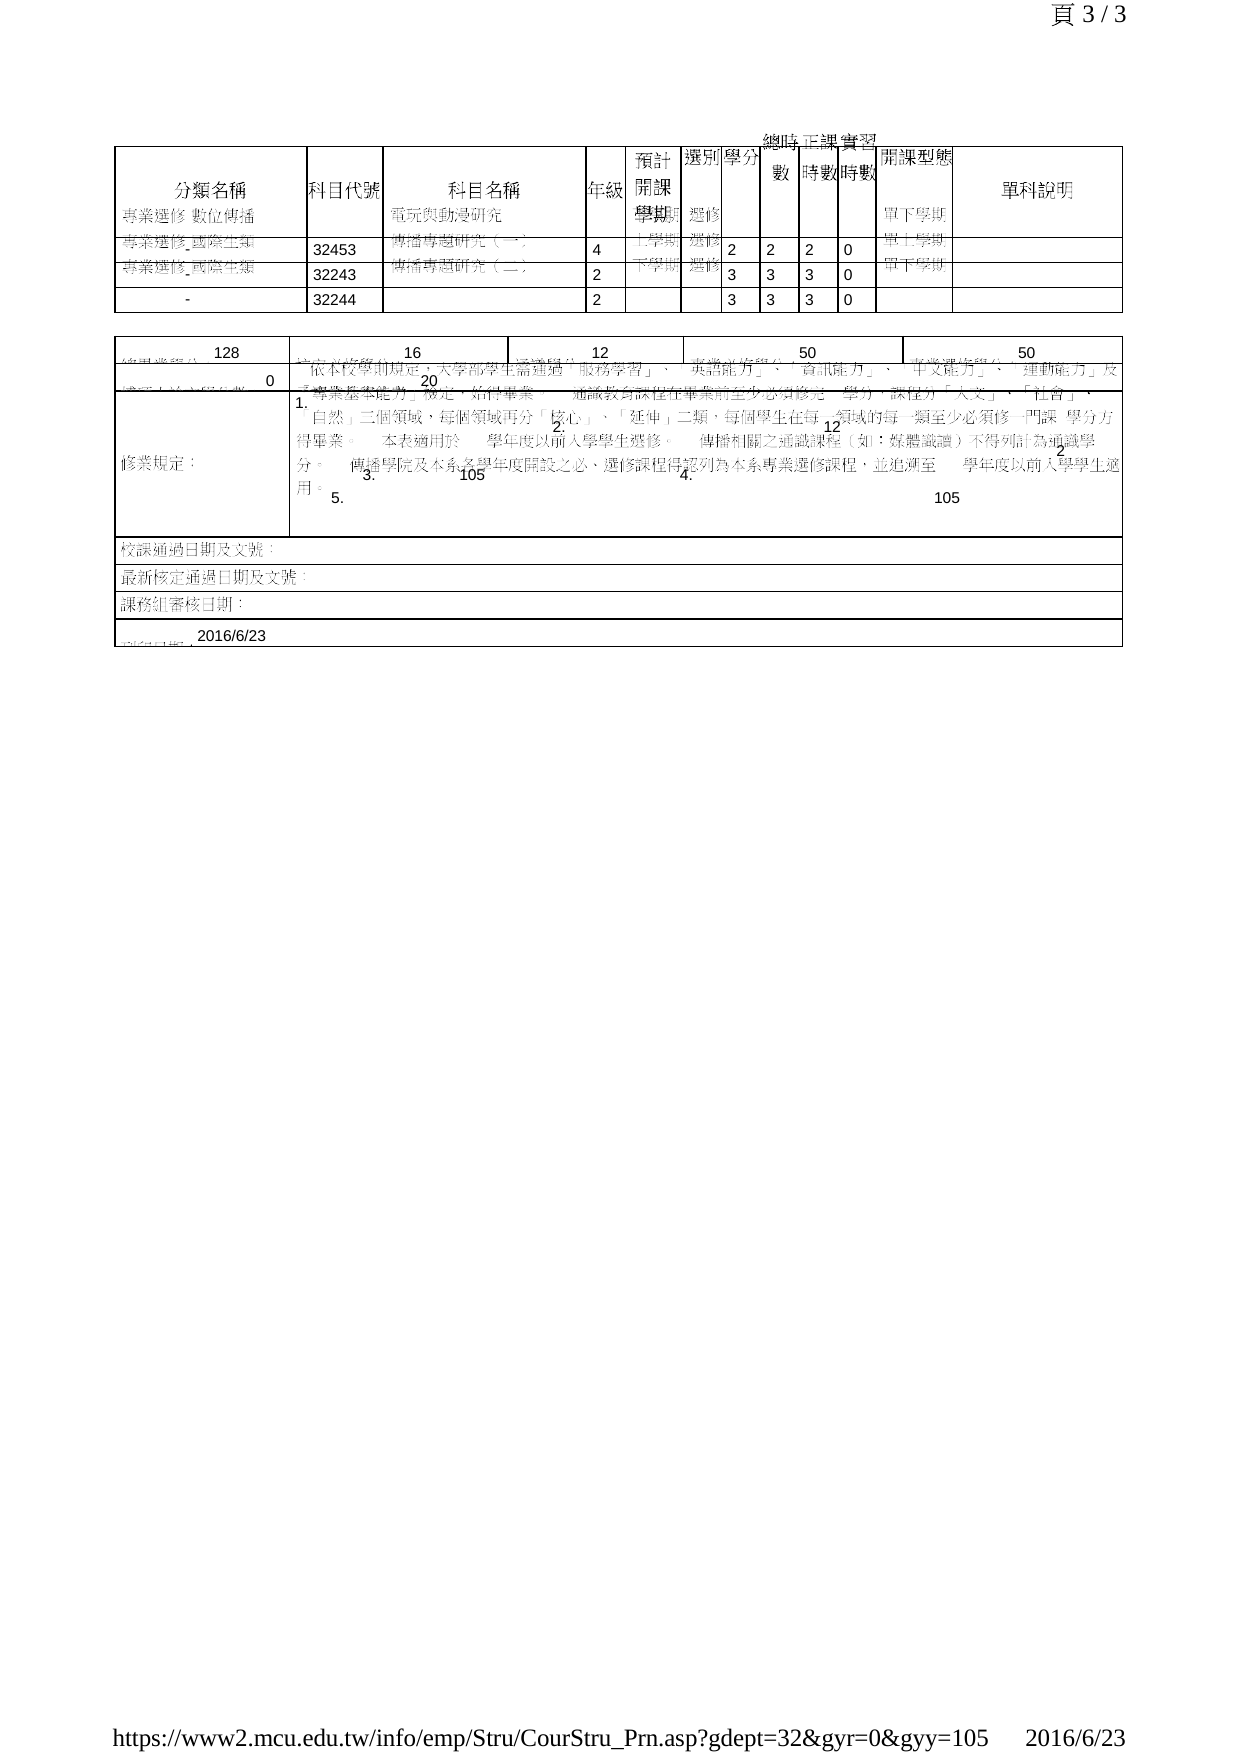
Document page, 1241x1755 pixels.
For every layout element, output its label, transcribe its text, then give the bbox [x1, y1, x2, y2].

table_cell 32244 [308, 288, 382, 311]
table_header 50 [904, 337, 1122, 363]
table_cell 2 [761, 238, 798, 261]
table_cell 3 [761, 263, 798, 286]
table_cell [626, 263, 680, 286]
table_header [116, 147, 306, 236]
table_cell [953, 288, 1122, 311]
table_cell - [116, 288, 306, 311]
table_header [722, 147, 759, 236]
table_cell 2 [722, 238, 759, 261]
table_cell 0 [839, 238, 875, 261]
table_cell [682, 238, 721, 261]
table_cell [384, 288, 585, 311]
table_cell [116, 592, 1122, 618]
table_cell - [116, 238, 306, 261]
table_cell 3 [800, 263, 837, 286]
table_header [384, 147, 585, 236]
table_cell - [232, 263, 242, 273]
table_cell 3 [761, 288, 798, 311]
table_cell [877, 263, 952, 286]
table_cell 1. 2. 12 2 3. 105 4. 5. 105 [290, 392, 1122, 536]
table_header [626, 147, 680, 236]
table_header 16 [290, 337, 507, 363]
table_cell - [232, 238, 242, 247]
table_header [953, 147, 1122, 236]
table_cell - [116, 263, 306, 286]
table_cell 2 [587, 263, 625, 286]
table_header [877, 147, 952, 236]
table_header [761, 147, 798, 236]
table_header [682, 147, 721, 236]
table_cell [877, 238, 952, 261]
table_cell 32453 [308, 238, 382, 261]
table_header 12 [509, 337, 683, 363]
table_cell 20 [290, 364, 1122, 390]
table_cell 2 [800, 238, 837, 261]
table_cell [116, 565, 1122, 591]
table_header [308, 147, 382, 236]
table_cell 3 [722, 288, 759, 311]
table_header 128 [116, 337, 289, 363]
table_cell [682, 288, 721, 311]
table_cell [626, 288, 680, 311]
table_cell [877, 288, 952, 311]
table_cell 32243 [308, 263, 382, 286]
table_cell 3 [800, 288, 837, 311]
table_header [800, 147, 837, 236]
table_cell 4 [587, 238, 625, 261]
table_cell [116, 538, 1122, 563]
table_cell [953, 263, 1122, 286]
table_cell [626, 238, 680, 261]
table_cell 2 [587, 288, 625, 311]
table_cell [384, 263, 585, 286]
table_cell 0 [116, 364, 289, 390]
table_header [587, 147, 625, 236]
table_cell 0 [839, 288, 875, 311]
table_header [839, 147, 875, 236]
table_cell [116, 392, 289, 536]
table_cell 2016/6/23 [116, 620, 1122, 646]
table_cell [384, 238, 585, 261]
table_cell 0 [839, 263, 875, 286]
table_cell 3 [722, 263, 759, 286]
table_cell [682, 263, 721, 286]
table_header 50 [684, 337, 902, 363]
table_cell [953, 238, 1122, 261]
